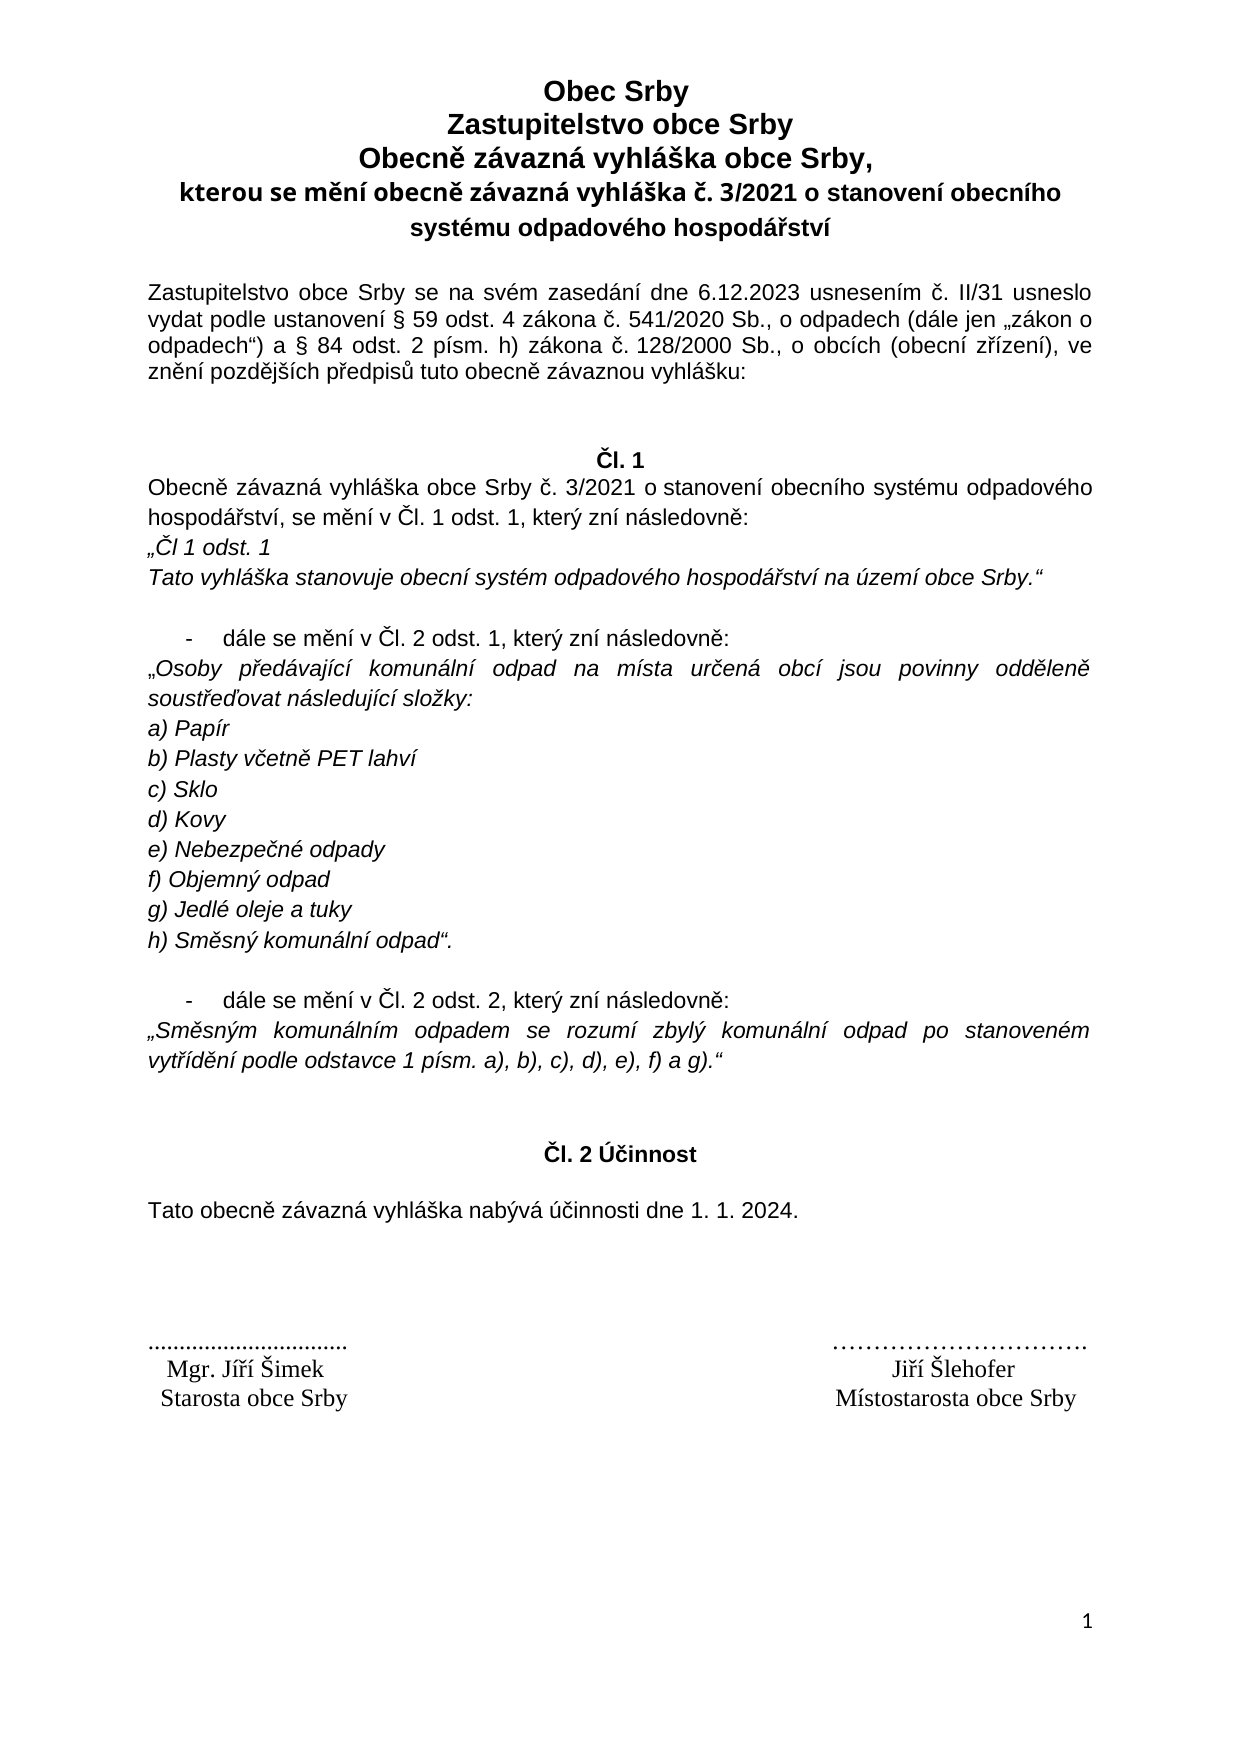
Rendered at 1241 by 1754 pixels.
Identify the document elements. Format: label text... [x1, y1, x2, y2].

text Mgr. Jíří Šimek Jiří Šlehofer [148, 1354, 1093, 1383]
text d) Kovy [148, 806, 1093, 832]
text Obec Srby [148, 74, 1093, 107]
text „Čl 1 odst. 1 [148, 534, 1093, 560]
text e) Nebezpečné odpady [148, 836, 1093, 862]
list dále se mění v Čl. 2 odst. 2, který zní následovně: [185, 987, 1093, 1013]
text „Směsným komunálním odpadem se rozumí zbylý komunální odpad po stanoveném vytřídění podle odstavce 1 písm. a), b), c), d), e), f) a g).“ [148, 1017, 1093, 1074]
text Zastupitelstvo obce Srby se na svém zasedání dne 6.12.2023 usnesením č. II/31 usneslo vydat podle ustanovení § 59 odst. 4 zákona č. 541/2020 Sb., o odpadech (dále jen „zákon o odpadech“) a § 84 odst. 2 písm. h) zákona č. 128/2000 Sb., o obcích (obecní zřízení), ve znění pozdějších předpisů tuto obecně závaznou vyhlášku: [148, 279, 1093, 385]
text ................................ …………………………. [148, 1326, 1093, 1354]
text b) Plasty včetně PET lahví [148, 745, 1093, 772]
text Starosta obce Srby Místostarosta obce Srby [148, 1383, 1093, 1412]
text g) Jedlé oleje a tuky [148, 896, 1093, 923]
list dále se mění v Čl. 2 odst. 1, který zní následovně: [185, 624, 1093, 651]
text c) Sklo [148, 776, 1093, 802]
text kterou se mění obecně závazná vyhláška č. 3/2021 o stanovení obecního systému odpadového hospodářství [148, 174, 1093, 241]
text Zastupitelstvo obce Srby [148, 107, 1093, 141]
text „Osoby předávající komunální odpad na místa určená obcí jsou povinny odděleně soustřeďovat následující složky: [148, 655, 1093, 711]
text Obecně závazná vyhláška obce Srby, [148, 141, 1093, 174]
text Čl. 2 Účinnost [148, 1141, 1093, 1168]
text a) Papír [148, 715, 1093, 742]
text f) Objemný odpad [148, 866, 1093, 893]
text Tato obecně závazná vyhláška nabývá účinnosti dne 1. 1. 2024. [148, 1197, 1093, 1223]
text h) Směsný komunální odpad“. [148, 927, 1093, 953]
text Čl. 1 [148, 447, 1093, 473]
text Tato vyhláška stanovuje obecní systém odpadového hospodářství na území obce Srby.“ [148, 564, 1093, 591]
text Obecně závazná vyhláška obce Srby č. 3/2021 o stanovení obecního systému odpadového hospodářství, se mění v Čl. 1 odst. 1, který zní následovně: [148, 473, 1093, 530]
